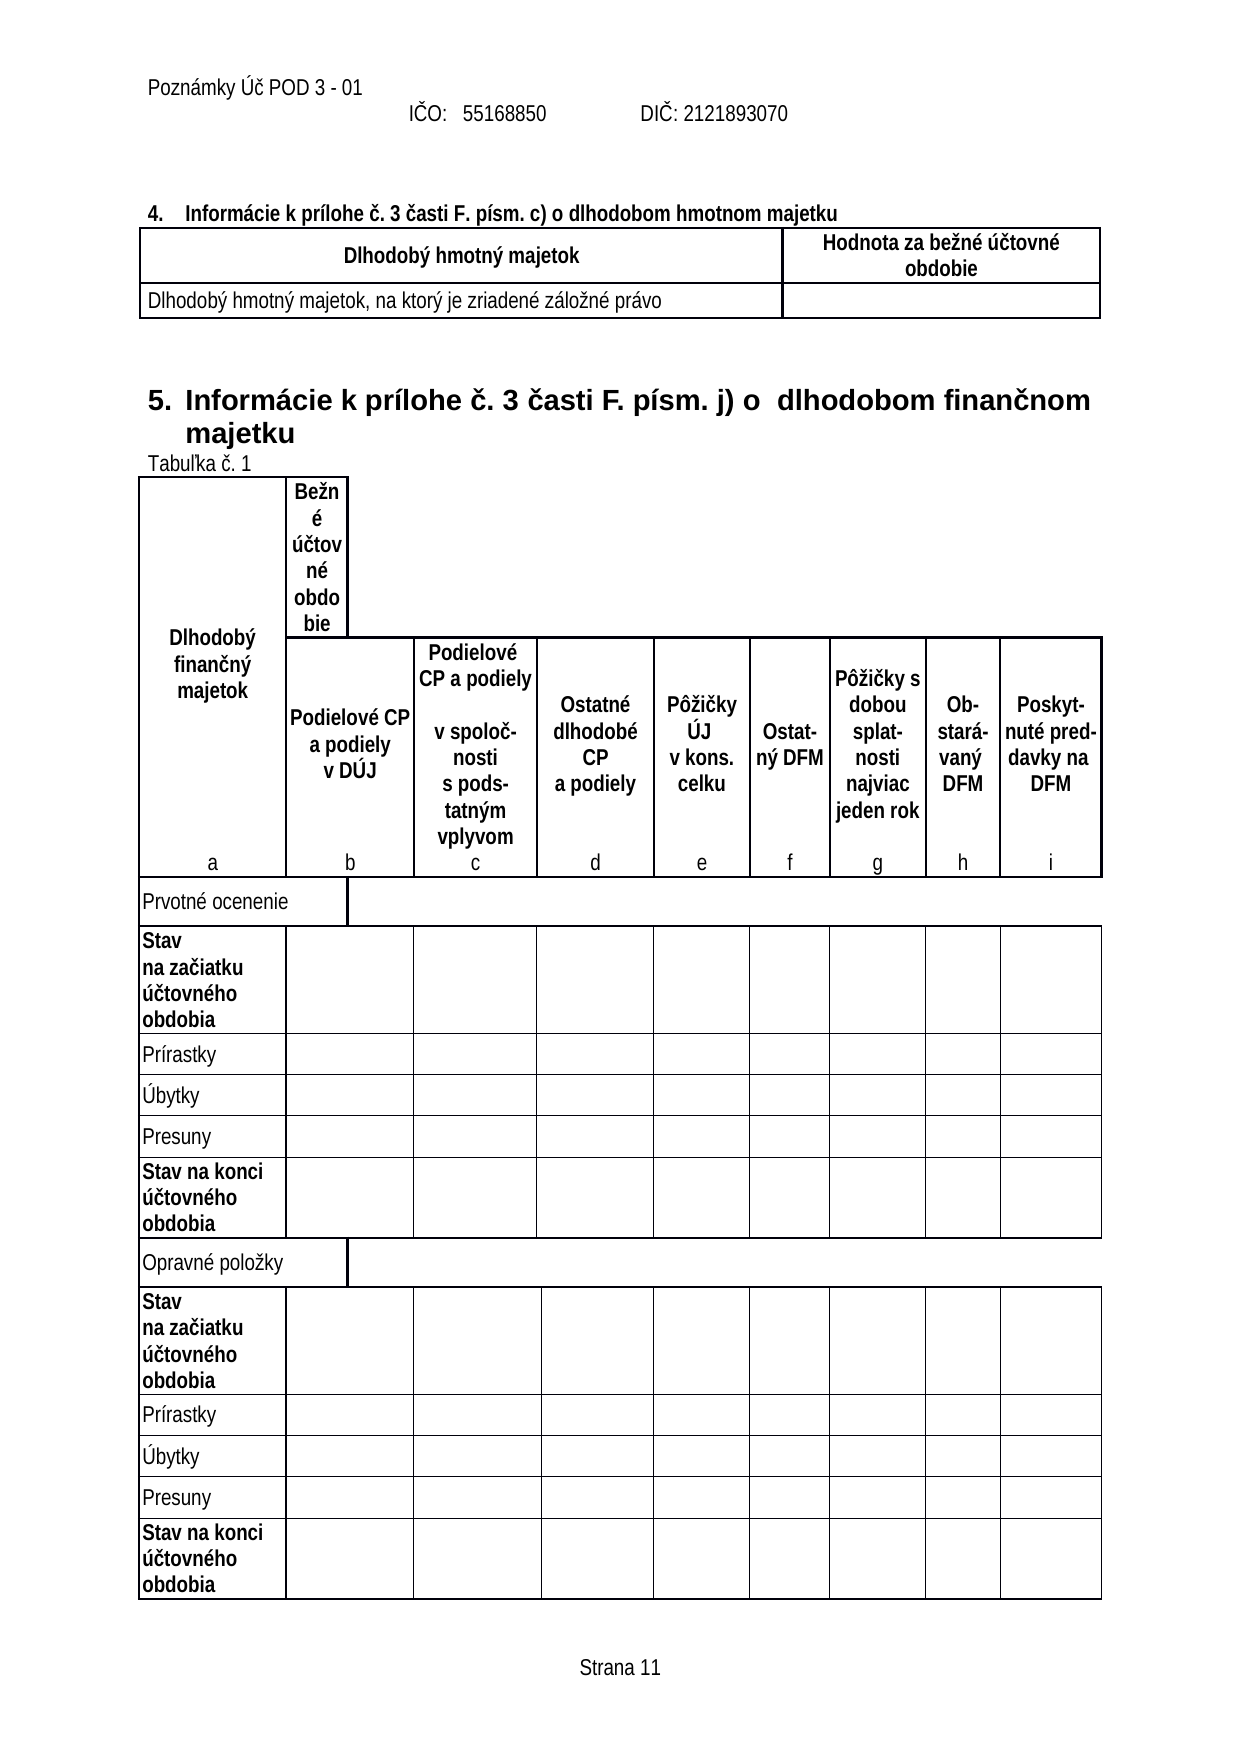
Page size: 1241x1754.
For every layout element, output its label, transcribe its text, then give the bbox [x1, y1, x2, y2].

table_cell [654, 1288, 749, 1393]
table_header Dlhodobý hmotný majetok [141, 229, 781, 282]
table_cell [287, 1395, 413, 1435]
table_cell [414, 1395, 541, 1435]
table_cell [830, 1116, 925, 1157]
table_cell [287, 927, 413, 1032]
table_cell f [751, 849, 829, 876]
table_cell [542, 1395, 653, 1435]
table_cell [750, 1034, 829, 1074]
table_cell [287, 1158, 413, 1237]
table_cell [287, 1075, 413, 1115]
table_cell d [538, 849, 653, 876]
table_cell [830, 927, 925, 1032]
table_cell [830, 1436, 925, 1476]
table_cell [926, 1477, 1000, 1517]
table_cell [542, 1477, 653, 1517]
table_cell Stav na konci účtovného obdobia [140, 1519, 285, 1598]
table_cell [750, 1395, 829, 1435]
table_cell [750, 1436, 829, 1476]
table_cell [542, 1436, 653, 1476]
table_cell Úbytky [140, 1075, 285, 1115]
table_cell [1001, 1288, 1101, 1393]
table_cell [654, 1075, 749, 1115]
table_cell [414, 1436, 541, 1476]
table_cell [1001, 1395, 1101, 1435]
table_cell e [655, 849, 749, 876]
table_cell [414, 1034, 536, 1074]
table_cell [926, 1158, 1000, 1237]
table_cell [537, 1034, 653, 1074]
table_cell [750, 1477, 829, 1517]
table_cell [414, 927, 536, 1032]
table_header [349, 476, 1101, 636]
table_cell [537, 1158, 653, 1237]
table_cell [830, 1158, 925, 1237]
table_cell [654, 1034, 749, 1074]
table_cell [926, 1075, 1000, 1115]
table_cell [654, 1158, 749, 1237]
table_cell [926, 1436, 1000, 1476]
table_cell [349, 1239, 1101, 1286]
table_cell [1001, 1075, 1101, 1115]
title Informácie k prílohe č. 3 časti F. písm. j) o dlhodobom finančnom majetku [148, 383, 1092, 450]
table_cell [654, 1519, 749, 1598]
table_cell [830, 1075, 925, 1115]
table_cell Ostat-ný DFM [751, 639, 829, 849]
table_cell Prírastky [140, 1034, 285, 1074]
table_cell [542, 1288, 653, 1393]
table_cell [1001, 1477, 1101, 1517]
table_cell [750, 1519, 829, 1598]
table_cell [926, 1395, 1000, 1435]
table_cell Stav na začiatku účtovného obdobia [140, 1288, 285, 1393]
table_cell Poskyt-nuté pred-davky na DFM [1001, 639, 1100, 849]
table_header Dlhodobý finančný majetok [140, 478, 285, 849]
table_cell [654, 1116, 749, 1157]
table_cell c [415, 849, 536, 876]
table_cell [287, 1519, 413, 1598]
table_cell [750, 1116, 829, 1157]
table_cell [414, 1519, 541, 1598]
table_cell Stav na konci účtovného obdobia [140, 1158, 285, 1237]
table_cell a [140, 849, 285, 876]
table_cell i [1001, 849, 1100, 876]
table_cell [1001, 1034, 1101, 1074]
table_cell [414, 1288, 541, 1393]
table_cell Presuny [140, 1116, 285, 1157]
table_cell Podielové CP a podiely v DÚJ [287, 639, 413, 849]
table_cell [1001, 1116, 1101, 1157]
table_cell [654, 1395, 749, 1435]
table_cell Úbytky [140, 1436, 285, 1476]
table_cell h [927, 849, 999, 876]
table_cell [414, 1075, 536, 1115]
table_cell [784, 284, 1099, 317]
table_header Bežné účtovné obdobie [287, 478, 346, 636]
table_cell Prírastky [140, 1395, 285, 1435]
table_cell [926, 1034, 1000, 1074]
table_header Hodnota za bežné účtovné obdobie [784, 229, 1099, 282]
table_cell [830, 1477, 925, 1517]
table_cell [830, 1519, 925, 1598]
table_cell Opravné položky [140, 1239, 346, 1286]
table_cell [750, 1075, 829, 1115]
table_cell [287, 1288, 413, 1393]
table_cell Stav na začiatku účtovného obdobia [140, 927, 285, 1032]
table_cell [349, 878, 1101, 925]
table_cell Presuny [140, 1477, 285, 1517]
table_cell [750, 927, 829, 1032]
table_cell Ostatné dlhodobé CP a podiely [538, 639, 653, 849]
table_cell [287, 1477, 413, 1517]
table_cell [926, 1519, 1000, 1598]
table_cell [654, 927, 749, 1032]
table_cell [537, 927, 653, 1032]
table_cell [542, 1519, 653, 1598]
table_cell [537, 1075, 653, 1115]
table_cell [750, 1288, 829, 1393]
list Informácie k prílohe č. 3 časti F. písm. c) o dlhodobom hmotnom majetku [148, 200, 1092, 227]
table_cell [750, 1158, 829, 1237]
table_cell [926, 1116, 1000, 1157]
table_cell [830, 1034, 925, 1074]
table_cell [414, 1116, 536, 1157]
table_cell [926, 927, 1000, 1032]
table_cell b [287, 849, 413, 876]
table_cell [537, 1116, 653, 1157]
table_cell [654, 1436, 749, 1476]
table_cell [1001, 927, 1101, 1032]
table_cell Pôžičky ÚJ v kons. celku [655, 639, 749, 849]
table_cell [830, 1395, 925, 1435]
table_cell [287, 1116, 413, 1157]
table_cell Pôžičky s dobou splat-nosti najviac jeden rok [831, 639, 925, 849]
table_cell [1001, 1436, 1101, 1476]
table_cell Podielové CP a podiely v spoloč-nosti s pods-tatným vplyvom [415, 639, 536, 849]
text Tabuľka č. 1 [148, 450, 1092, 476]
table_cell [926, 1288, 1000, 1393]
table_cell [287, 1436, 413, 1476]
table_cell [414, 1158, 536, 1237]
table_cell [830, 1288, 925, 1393]
table_cell Dlhodobý hmotný majetok, na ktorý je zriadené záložné právo [141, 284, 781, 317]
table_cell g [831, 849, 925, 876]
table_cell [1001, 1158, 1101, 1237]
table_cell Ob-stará-vaný DFM [927, 639, 999, 849]
table_cell [414, 1477, 541, 1517]
table_cell Prvotné ocenenie [140, 878, 346, 925]
table_cell [654, 1477, 749, 1517]
table_cell [287, 1034, 413, 1074]
table_cell [1001, 1519, 1101, 1598]
